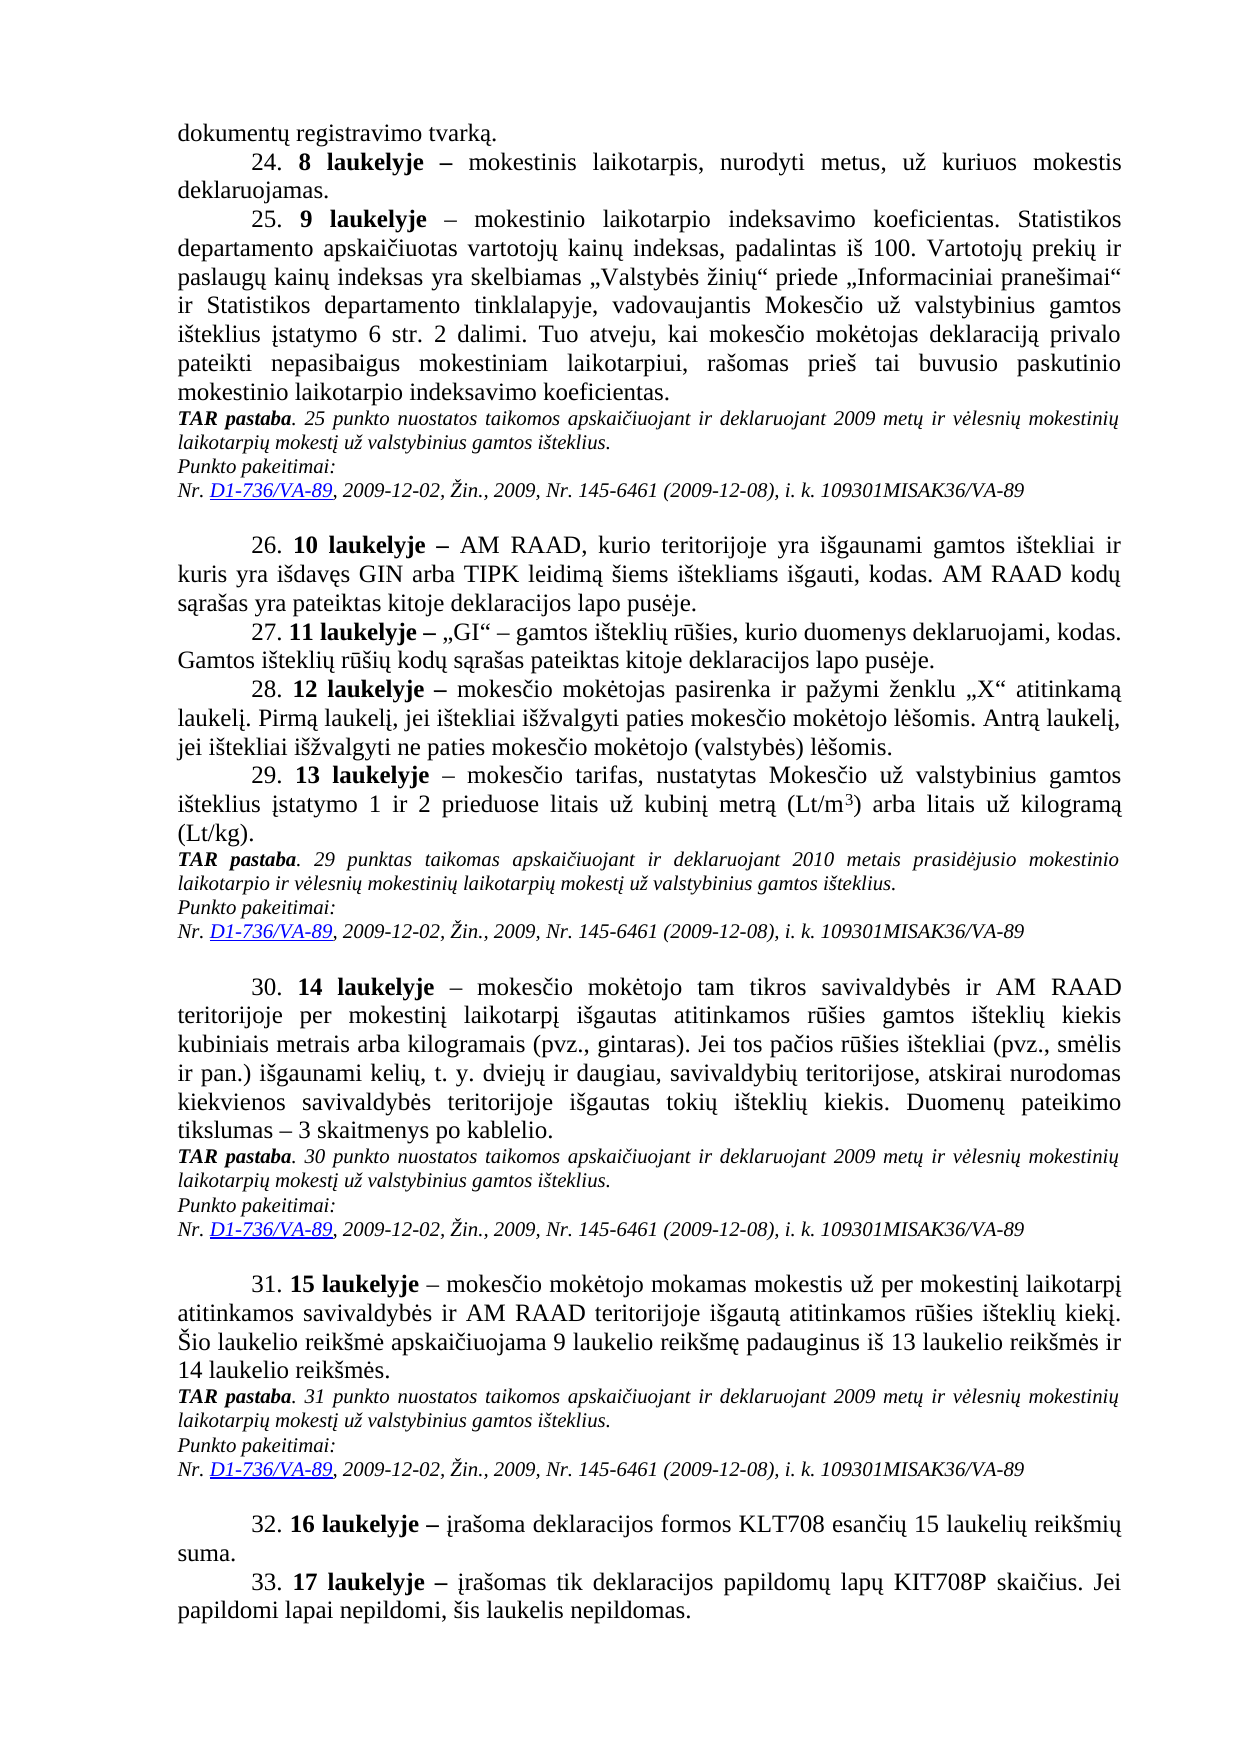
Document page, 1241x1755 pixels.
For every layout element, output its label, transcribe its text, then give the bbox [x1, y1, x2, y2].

text TAR pastaba. 29 punktas taikomas apskaičiuojant ir deklaruojant 2010 metais prasidėjusio mokestinio laikotarpio ir vėlesnių mokestinių laikotarpių mokestį už valstybinius gamtos išteklius. [177, 847, 1122, 895]
text 28. 12 laukelyje – mokesčio mokėtojas pasirenka ir pažymi ženklu „X“ atitinkamą laukelį. Pirmą laukelį, jei ištekliai išžvalgyti paties mokesčio mokėtojo lėšomis. Antrą laukelį, jei ištekliai išžvalgyti ne paties mokesčio mokėtojo (valstybės) lėšomis. [177, 674, 1122, 761]
text 30. 14 laukelyje – mokesčio mokėtojo tam tikros savivaldybės ir AM RAAD teritorijoje per mokestinį laikotarpį išgautas atitinkamos rūšies gamtos išteklių kiekis kubiniais metrais arba kilogramais (pvz., gintaras). Jei tos pačios rūšies ištekliai (pvz., smėlis ir pan.) išgaunami kelių, t. y. dviejų ir daugiau, savivaldybių teritorijose, atskirai nurodomas kiekvienos savivaldybės teritorijoje išgautas tokių išteklių kiekis. Duomenų pateikimo tikslumas – 3 skaitmenys po kablelio. [177, 972, 1122, 1144]
text 33. 17 laukelyje – įrašomas tik deklaracijos papildomų lapų KIT708P skaičius. Jei papildomi lapai nepildomi, šis laukelis nepildomas. [177, 1567, 1122, 1624]
text Punkto pakeitimai: [177, 895, 1122, 919]
text Nr. D1-736/VA-89, 2009-12-02, Žin., 2009, Nr. 145-6461 (2009-12-08), i. k. 109301MISAK36/VA-89 [177, 478, 1122, 502]
text Nr. D1-736/VA-89, 2009-12-02, Žin., 2009, Nr. 145-6461 (2009-12-08), i. k. 109301MISAK36/VA-89 [177, 919, 1122, 943]
text Nr. D1-736/VA-89, 2009-12-02, Žin., 2009, Nr. 145-6461 (2009-12-08), i. k. 109301MISAK36/VA-89 [177, 1457, 1122, 1481]
text 32. 16 laukelyje – įrašoma deklaracijos formos KLT708 esančių 15 laukelių reikšmių suma. [177, 1509, 1122, 1567]
text TAR pastaba. 31 punkto nuostatos taikomos apskaičiuojant ir deklaruojant 2009 metų ir vėlesnių mokestinių laikotarpių mokestį už valstybinius gamtos išteklius. [177, 1384, 1122, 1432]
text 25. 9 laukelyje – mokestinio laikotarpio indeksavimo koeficientas. Statistikos departamento apskaičiuotas vartotojų kainų indeksas, padalintas iš 100. Vartotojų prekių ir paslaugų kainų indeksas yra skelbiamas „Valstybės žinių“ priede „Informaciniai pranešimai“ ir Statistikos departamento tinklalapyje, vadovaujantis Mokesčio už valstybinius gamtos išteklius įstatymo 6 str. 2 dalimi. Tuo atveju, kai mokesčio mokėtojas deklaraciją privalo pateikti nepasibaigus mokestiniam laikotarpiui, rašomas prieš tai buvusio paskutinio mokestinio laikotarpio indeksavimo koeficientas. [177, 204, 1122, 406]
text TAR pastaba. 30 punkto nuostatos taikomos apskaičiuojant ir deklaruojant 2009 metų ir vėlesnių mokestinių laikotarpių mokestį už valstybinius gamtos išteklius. [177, 1144, 1122, 1192]
text 29. 13 laukelyje – mokesčio tarifas, nustatytas Mokesčio už valstybinius gamtos išteklius įstatymo 1 ir 2 prieduose litais už kubinį metrą (Lt/m3) arba litais už kilogramą (Lt/kg). [177, 761, 1122, 847]
text 31. 15 laukelyje – mokesčio mokėtojo mokamas mokestis už per mokestinį laikotarpį atitinkamos savivaldybės ir AM RAAD teritorijoje išgautą atitinkamos rūšies išteklių kiekį. Šio laukelio reikšmė apskaičiuojama 9 laukelio reikšmę padauginus iš 13 laukelio reikšmės ir 14 laukelio reikšmės. [177, 1269, 1122, 1384]
text Punkto pakeitimai: [177, 454, 1122, 478]
text Punkto pakeitimai: [177, 1192, 1122, 1217]
text TAR pastaba. 25 punkto nuostatos taikomos apskaičiuojant ir deklaruojant 2009 metų ir vėlesnių mokestinių laikotarpių mokestį už valstybinius gamtos išteklius. [177, 406, 1122, 454]
text 24. 8 laukelyje – mokestinis laikotarpis, nurodyti metus, už kuriuos mokestis deklaruojamas. [177, 147, 1122, 204]
text 27. 11 laukelyje – „GI“ – gamtos išteklių rūšies, kurio duomenys deklaruojami, kodas. Gamtos išteklių rūšių kodų sąrašas pateiktas kitoje deklaracijos lapo pusėje. [177, 617, 1122, 674]
text 26. 10 laukelyje – AM RAAD, kurio teritorijoje yra išgaunami gamtos ištekliai ir kuris yra išdavęs GIN arba TIPK leidimą šiems ištekliams išgauti, kodas. AM RAAD kodų sąrašas yra pateiktas kitoje deklaracijos lapo pusėje. [177, 531, 1122, 617]
text Punkto pakeitimai: [177, 1432, 1122, 1457]
text dokumentų registravimo tvarką. [177, 118, 1122, 147]
text Nr. D1-736/VA-89, 2009-12-02, Žin., 2009, Nr. 145-6461 (2009-12-08), i. k. 109301MISAK36/VA-89 [177, 1217, 1122, 1241]
